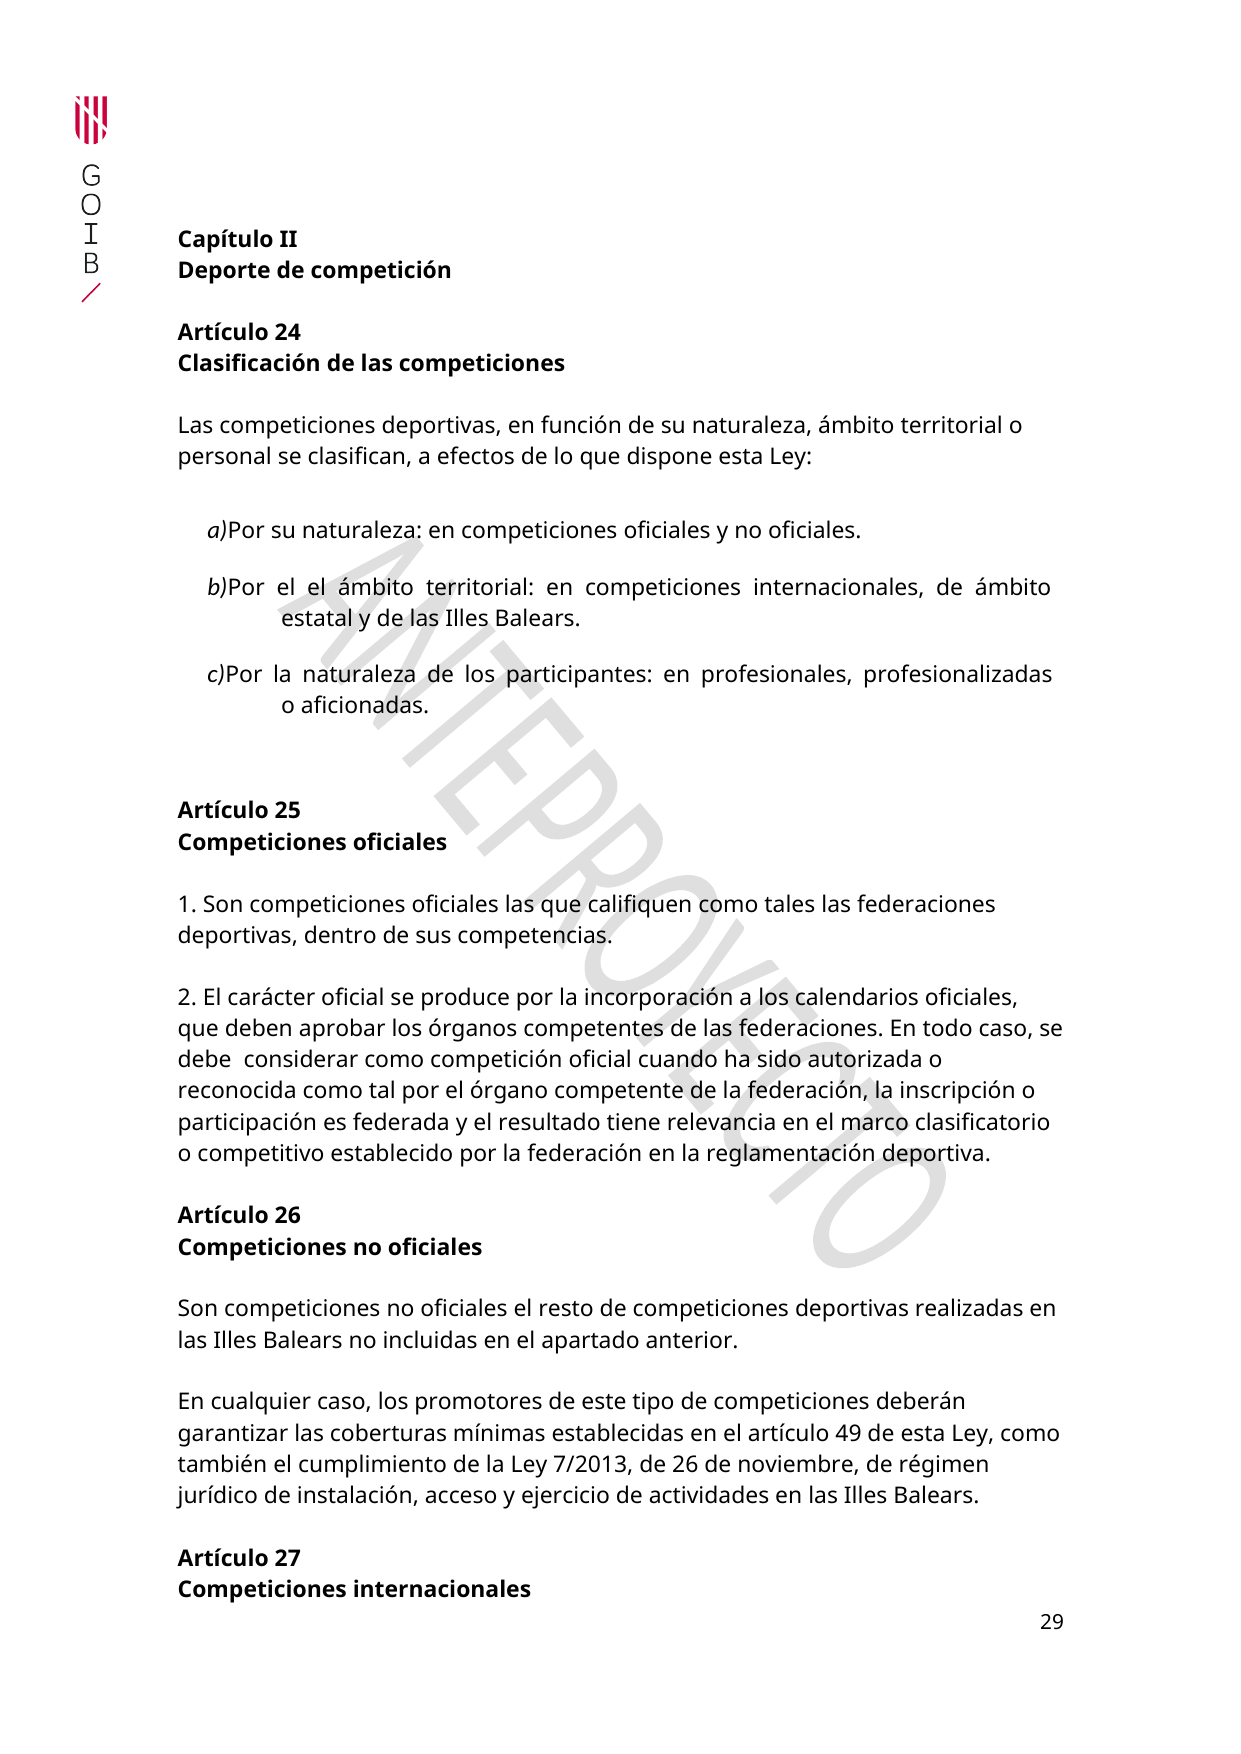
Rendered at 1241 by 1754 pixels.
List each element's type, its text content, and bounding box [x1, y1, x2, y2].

text Competiciones no oficiales [177, 1231, 821, 1262]
text [830, 1199, 923, 1231]
list Por el el ámbito territorial: en competiciones internacionales, de ámbito estatal y de las Illes Balears. [207, 571, 347, 633]
text Artículo 24 [177, 316, 1064, 347]
list Por su naturaleza: en competiciones oficiales y no oficiales. [207, 514, 1064, 546]
text [872, 1231, 1064, 1262]
text 1. Son competiciones oficiales las que califiquen como tales las federaciones deportivas, dentro de sus competencias. [563, 887, 647, 950]
text 2. El carácter oficial se produce por la incorporación a los calendarios oficiales, que deben aprobar los órganos competentes de las federaciones. En todo caso, se debe considerar como competición oficial cuando ha sido autorizada o reconocida como tal por el órgano competente de la federación, la inscripción o participación es federada y el resultado tiene relevancia en el marco clasificatorio o competitivo establecido por la federación en la reglamentación deportiva. [177, 981, 1064, 1168]
text [486, 826, 611, 857]
subtitle En cualquier caso, los promotores de este tipo de competiciones deberán garantizar las coberturas mínimas establecidas en el artículo 49 de esta Ley, como también el cumplimiento de la Ley 7/2013, de 26 de noviembre, de régimen jurídico de instalación, acceso y ejercicio de actividades en las Illes Balears. [177, 1385, 1064, 1510]
list Por la naturaleza de los participantes: en profesionales, profesionalizadas o aficionadas. [392, 658, 505, 720]
text Las competiciones deportivas, en función de su naturaleza, ámbito territorial o personal se clasifican, a efectos de lo que dispone esta Ley: [177, 409, 1064, 472]
text [543, 794, 600, 824]
text 1. Son competiciones oficiales las que califiquen como tales las federaciones deportivas, dentro de sus competencias. [177, 887, 581, 950]
text [596, 826, 647, 857]
list Por el el ámbito territorial: en competiciones internacionales, de ámbito estatal y de las Illes Balears. [357, 571, 1064, 633]
text [658, 826, 1064, 857]
text Artículo 25 [177, 794, 457, 826]
text Deporte de competición [177, 254, 1064, 286]
text 1. Son competiciones oficiales las que califiquen como tales las federaciones deportivas, dentro de sus competencias. [604, 891, 701, 950]
text Son competiciones no oficiales el resto de competiciones deportivas realizadas en las Illes Balears no incluidas en el apartado anterior. [177, 1292, 1064, 1355]
text Clasificación de las competiciones [177, 347, 1064, 378]
text [830, 1231, 894, 1253]
text Competiciones internacionales [177, 1573, 1064, 1604]
text Artículo 27 [177, 1542, 1064, 1573]
text [592, 794, 1064, 826]
text [916, 1199, 1064, 1231]
text Artículo 26 [177, 1199, 830, 1231]
text Capítulo II [177, 223, 1064, 254]
list Por la naturaleza de los participantes: en profesionales, profesionalizadas o aficionadas. [207, 658, 405, 720]
list Por la naturaleza de los participantes: en profesionales, profesionalizadas o aficionadas. [468, 658, 1064, 720]
text Competiciones oficiales [177, 826, 501, 857]
text 1. Son competiciones oficiales las que califiquen como tales las federaciones deportivas, dentro de sus competencias. [696, 887, 1064, 950]
text [456, 794, 539, 826]
